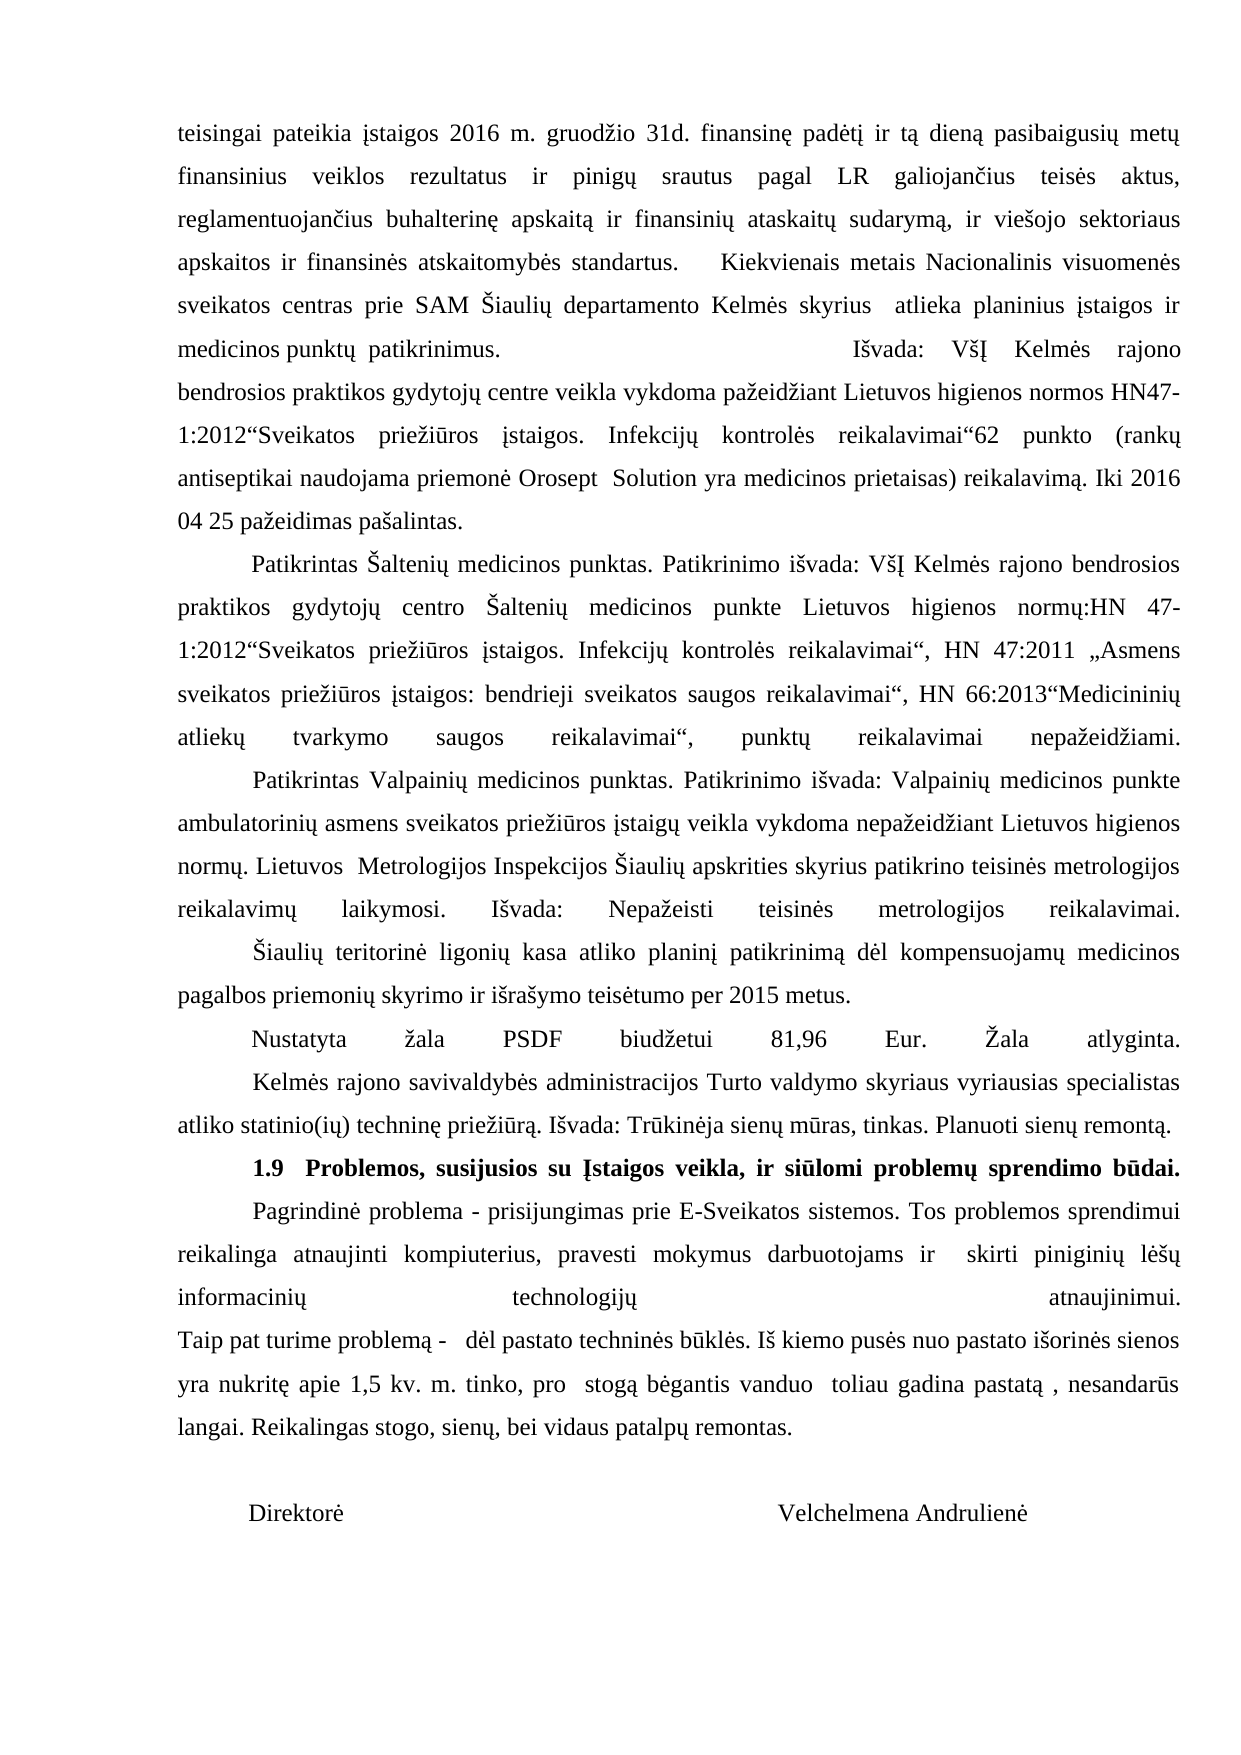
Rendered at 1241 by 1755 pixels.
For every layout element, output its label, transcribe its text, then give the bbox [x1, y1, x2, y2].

text Nustatyta žala PSDF biudžetui 81,96 Eur. Žala atlyginta. Kelmės rajono savivaldybės administracijos Turto valdymo skyriaus vyriausias specialistas atliko statinio(ių) techninę priežiūrą. Išvada: Trūkinėja sienų mūras, tinkas. Planuoti sienų remontą. [177, 1024, 1181, 1139]
text Patikrintas Šaltenių medicinos punktas. Patikrinimo išvada: VšĮ Kelmės rajono bendrosios praktikos gydytojų centro Šaltenių medicinos punkte Lietuvos higienos normų:HN 47-1:2012“Sveikatos priežiūros įstaigos. Infekcijų kontrolės reikalavimai“, HN 47:2011 „Asmens sveikatos priežiūros įstaigos: bendrieji sveikatos saugos reikalavimai“, HN 66:2013“Medicininių atliekų tvarkymo saugos reikalavimai“, punktų reikalavimai nepažeidžiami. Patikrintas Valpainių medicinos punktas. Patikrinimo išvada: Valpainių medicinos punkte ambulatorinių asmens sveikatos priežiūros įstaigų veikla vykdoma nepažeidžiant Lietuvos higienos normų. Lietuvos Metrologijos Inspekcijos Šiaulių apskrities skyrius patikrino teisinės metrologijos reikalavimų laikymosi. Išvada: Nepažeisti teisinės metrologijos reikalavimai. Šiaulių teritorinė ligonių kasa atliko planinį patikrinimą dėl kompensuojamų medicinos pagalbos priemonių skyrimo ir išrašymo teisėtumo per 2015 metus. [177, 549, 1181, 1009]
text Direktorė Velchelmena Andrulienė [177, 1498, 1181, 1527]
text teisingai pateikia įstaigos 2016 m. gruodžio 31d. finansinę padėtį ir tą dieną pasibaigusių metų finansinius veiklos rezultatus ir pinigų srautus pagal LR galiojančius teisės aktus, reglamentuojančius buhalterinę apskaitą ir finansinių ataskaitų sudarymą, ir viešojo sektoriaus apskaitos ir finansinės atskaitomybės standartus. Kiekvienais metais Nacionalinis visuomenės sveikatos centras prie SAM Šiaulių departamento Kelmės skyrius atlieka planinius įstaigos ir medicinos punktų patikrinimus. Išvada: VšĮ Kelmės rajono bendrosios praktikos gydytojų centre veikla vykdoma pažeidžiant Lietuvos higienos normos HN47-1:2012“Sveikatos priežiūros įstaigos. Infekcijų kontrolės reikalavimai“62 punkto (rankų antiseptikai naudojama priemonė Orosept Solution yra medicinos prietaisas) reikalavimą. Iki 2016 04 25 pažeidimas pašalintas. [177, 118, 1181, 535]
text 1.9 Problemos, susijusios su Įstaigos veikla, ir siūlomi problemų sprendimo būdai. Pagrindinė problema - prisijungimas prie E-Sveikatos sistemos. Tos problemos sprendimui reikalinga atnaujinti kompiuterius, pravesti mokymus darbuotojams ir skirti piniginių lėšų informacinių technologijų atnaujinimui. Taip pat turime problemą - dėl pastato techninės būklės. Iš kiemo pusės nuo pastato išorinės sienos yra nukritę apie 1,5 kv. m. tinko, pro stogą bėgantis vanduo toliau gadina pastatą , nesandarūs langai. Reikalingas stogo, sienų, bei vidaus patalpų remontas. [177, 1153, 1181, 1441]
